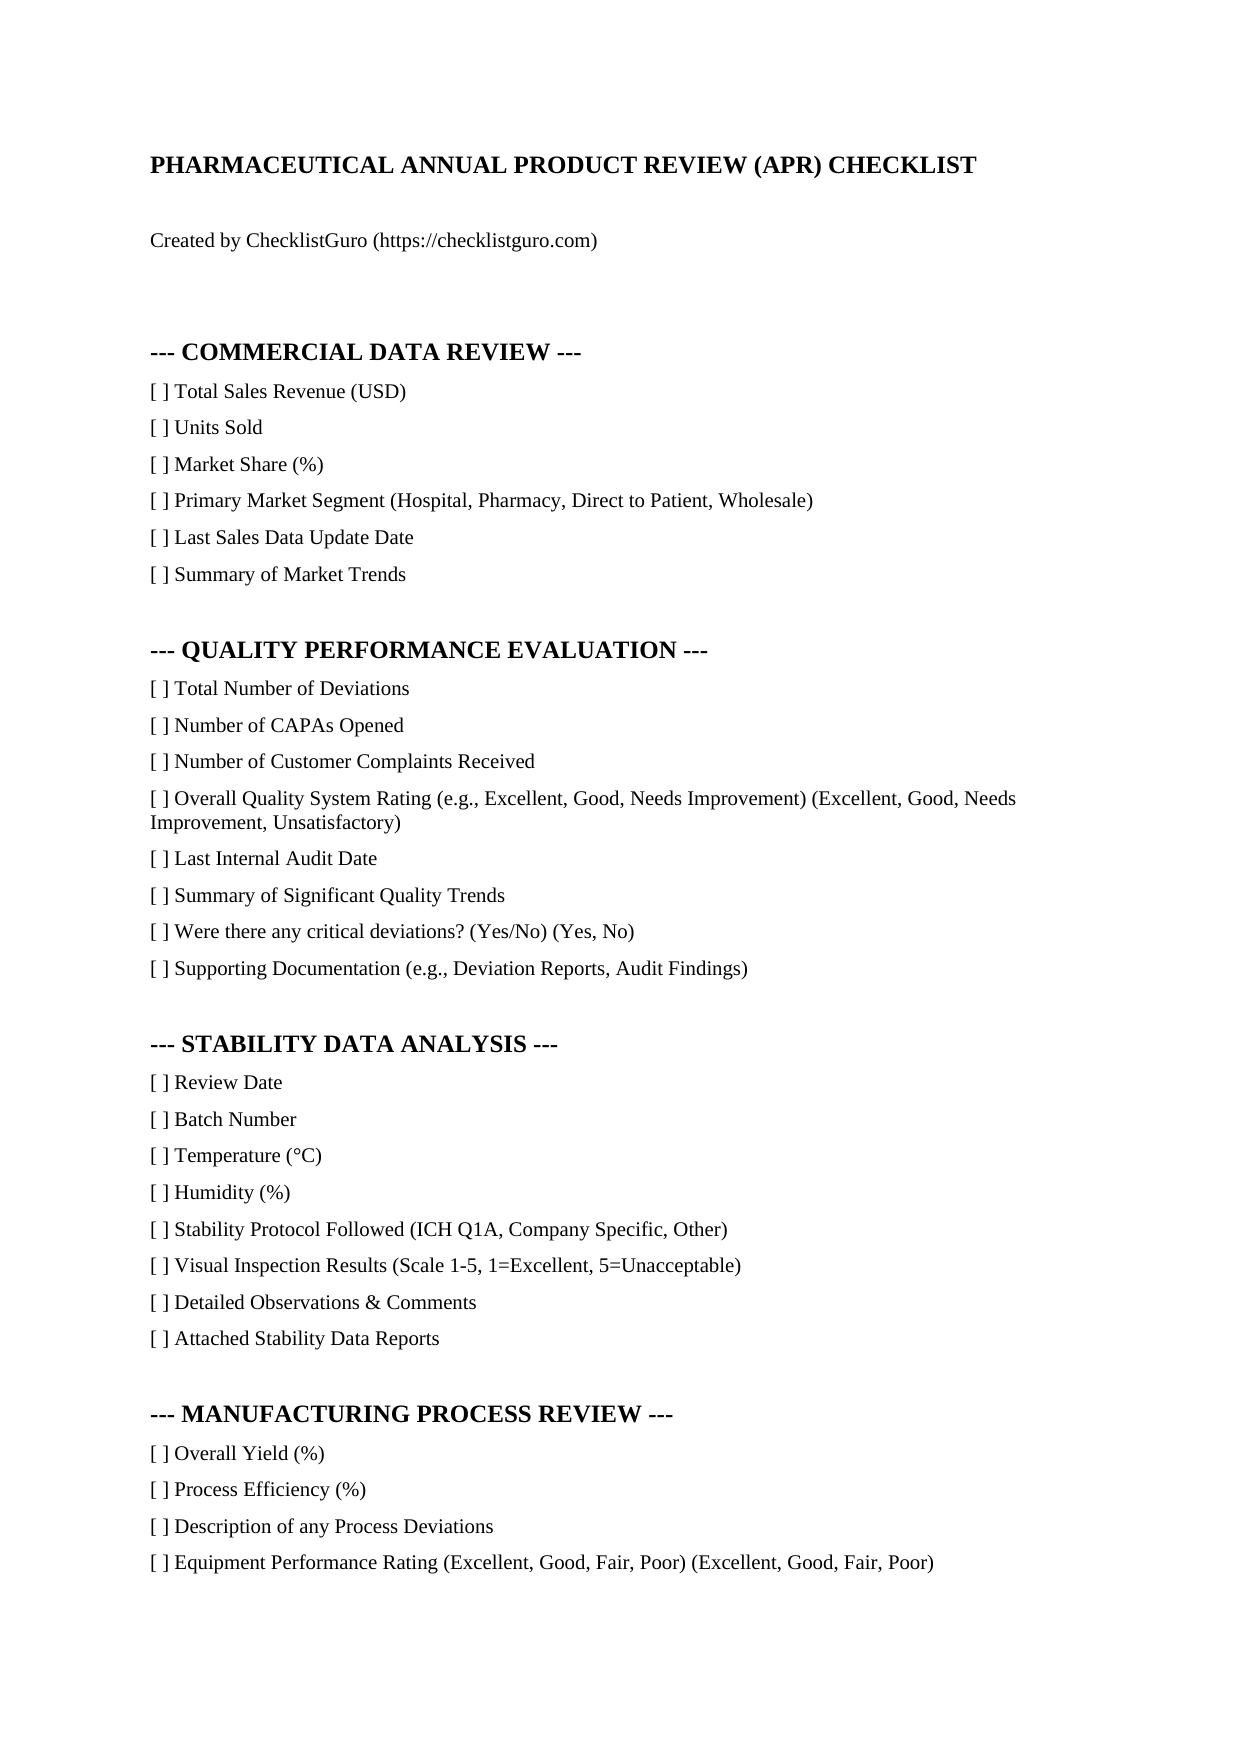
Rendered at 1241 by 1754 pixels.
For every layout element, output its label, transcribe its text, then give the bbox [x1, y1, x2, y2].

text [ ] Number of CAPAs Opened [150, 712, 1090, 737]
text [ ] Last Sales Data Update Date [150, 525, 1090, 549]
text [ ] Process Efficiency (%) [150, 1477, 1090, 1501]
text --- MANUFACTURING PROCESS REVIEW --- [150, 1399, 1090, 1428]
text [ ] Humidity (%) [150, 1180, 1090, 1204]
text --- COMMERCIAL DATA REVIEW --- [150, 337, 1090, 366]
text [ ] Supporting Documentation (e.g., Deviation Reports, Audit Findings) [150, 956, 1090, 980]
text [ ] Batch Number [150, 1107, 1090, 1131]
text [ ] Visual Inspection Results (Scale 1-5, 1=Excellent, 5=Unacceptable) [150, 1253, 1090, 1277]
text [ ] Overall Yield (%) [150, 1441, 1090, 1465]
text [ ] Stability Protocol Followed (ICH Q1A, Company Specific, Other) [150, 1217, 1090, 1241]
text [ ] Attached Stability Data Reports [150, 1326, 1090, 1350]
text [ ] Number of Customer Complaints Received [150, 749, 1090, 773]
text --- QUALITY PERFORMANCE EVALUATION --- [150, 635, 1090, 663]
text [ ] Description of any Process Deviations [150, 1514, 1090, 1538]
text [ ] Were there any critical deviations? (Yes/No) (Yes, No) [150, 919, 1090, 943]
text PHARMACEUTICAL ANNUAL PRODUCT REVIEW (APR) CHECKLIST [150, 150, 1090, 179]
text [ ] Market Share (%) [150, 452, 1090, 476]
text [ ] Overall Quality System Rating (e.g., Excellent, Good, Needs Improvement) (Excellent, Good, Needs Improvement, Unsatisfactory) [150, 786, 1090, 834]
text --- STABILITY DATA ANALYSIS --- [150, 1029, 1090, 1058]
text [ ] Total Sales Revenue (USD) [150, 379, 1090, 403]
text [ ] Total Number of Deviations [150, 676, 1090, 700]
text [ ] Summary of Significant Quality Trends [150, 883, 1090, 907]
text [ ] Equipment Performance Rating (Excellent, Good, Fair, Poor) (Excellent, Good, Fair, Poor) [150, 1550, 1090, 1574]
text [ ] Units Sold [150, 415, 1090, 439]
text [ ] Primary Market Segment (Hospital, Pharmacy, Direct to Patient, Wholesale) [150, 488, 1090, 512]
text Created by ChecklistGuro (https://checklistguro.com) [150, 228, 1090, 252]
text [ ] Detailed Observations & Comments [150, 1290, 1090, 1314]
text [ ] Last Internal Audit Date [150, 846, 1090, 870]
text [ ] Review Date [150, 1070, 1090, 1094]
text [ ] Temperature (°C) [150, 1143, 1090, 1167]
text [ ] Summary of Market Trends [150, 562, 1090, 586]
